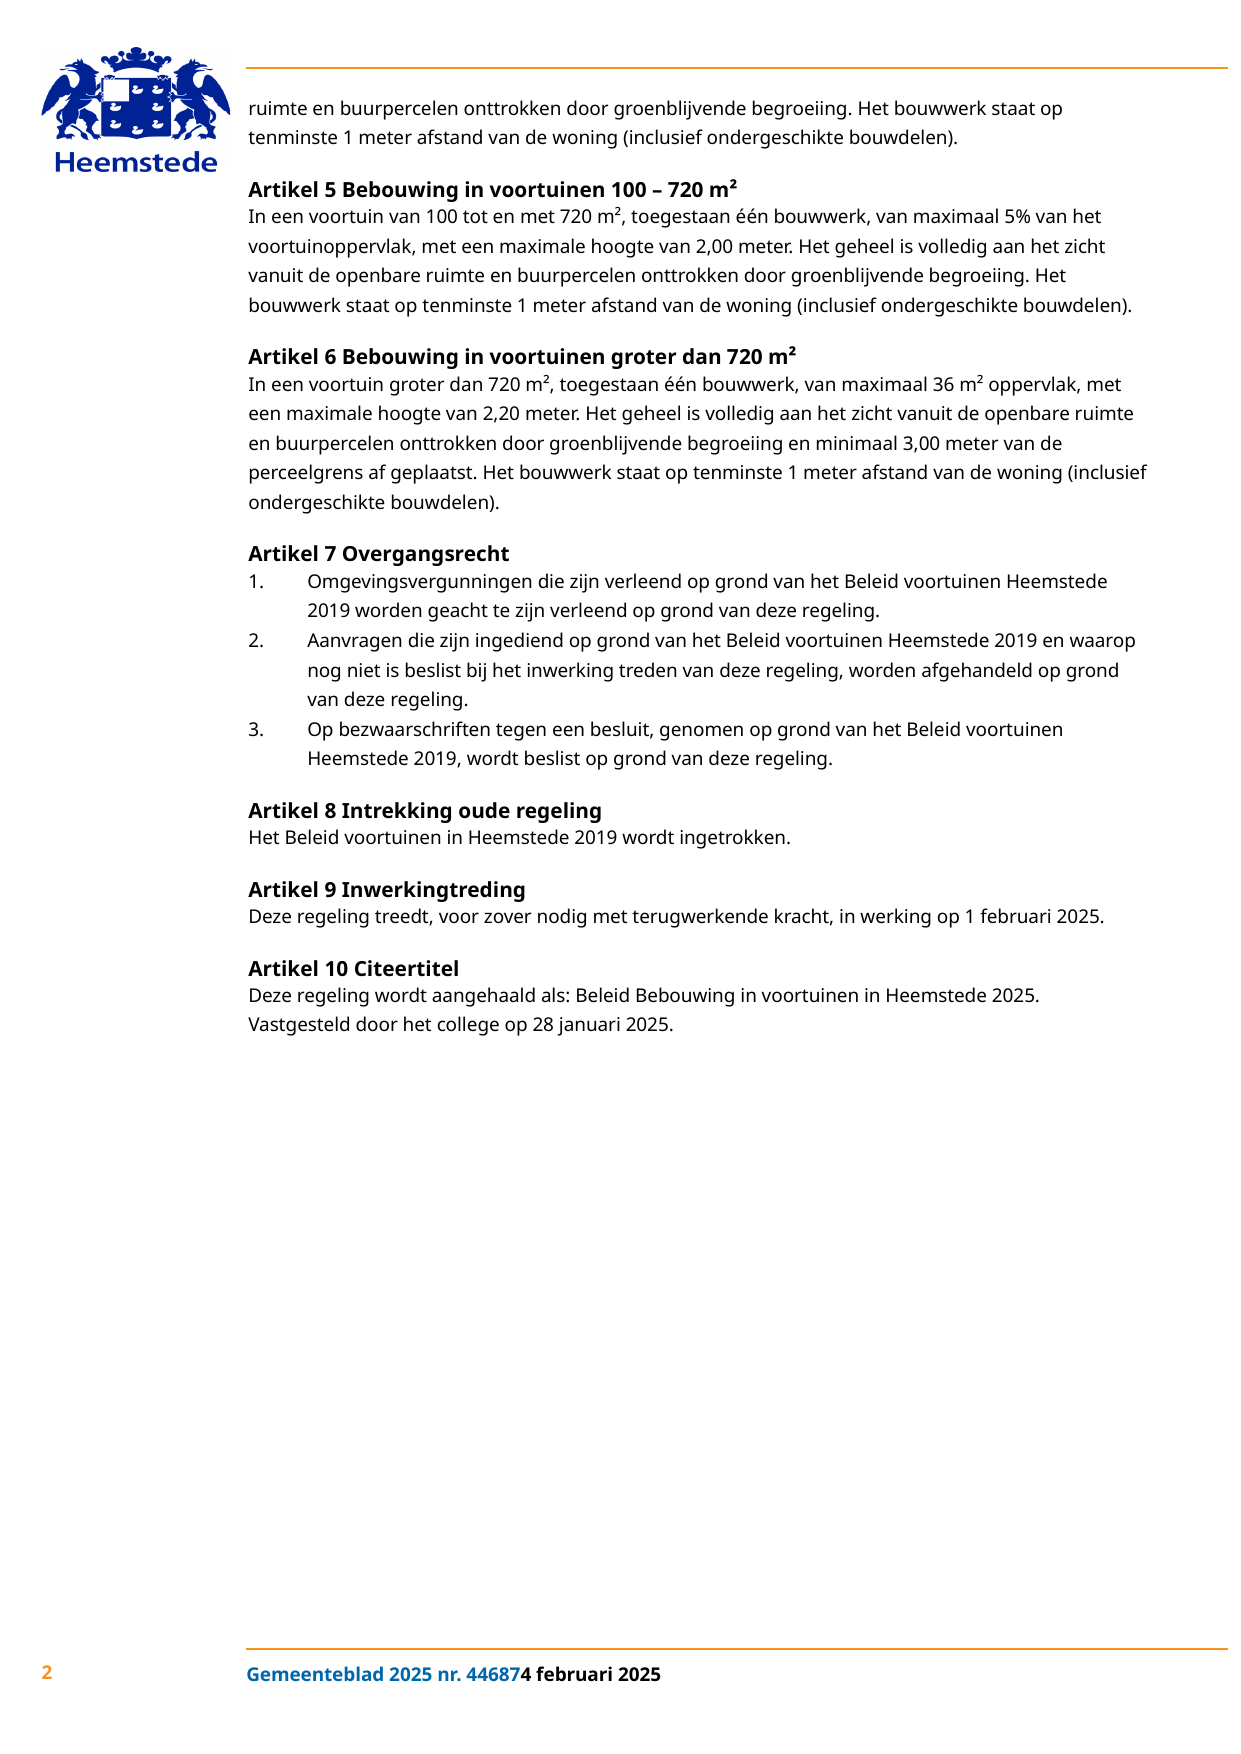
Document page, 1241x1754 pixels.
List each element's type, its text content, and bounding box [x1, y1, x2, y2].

text Artikel 5 Bebouwing in voortuinen 100 – 720 m² [248, 175, 1152, 203]
text Artikel 9 Inwerkingtreding [248, 875, 1152, 903]
text Het Beleid voortuinen in Heemstede 2019 wordt ingetrokken. [248, 824, 1152, 850]
text Artikel 10 Citeertitel [248, 954, 1152, 982]
list Aanvragen die zijn ingediend op grond van het Beleid voortuinen Heemstede 2019 en waarop nog niet is beslist bij het inwerking treden van deze regeling, worden afgehandeld op grond van deze regeling. [248, 627, 1152, 712]
text Artikel 7 Overgangsrecht [248, 539, 1152, 568]
text ruimte en buurpercelen onttrokken door groenblijvende begroeiing. Het bouwwerk staat op tenminste 1 meter afstand van de woning (inclusief ondergeschikte bouwdelen). [248, 95, 1152, 150]
text Artikel 8 Intrekking oude regeling [248, 796, 1152, 824]
list Op bezwaarschriften tegen een besluit, genomen op grond van het Beleid voortuinen Heemstede 2019, wordt beslist op grond van deze regeling. [248, 716, 1152, 771]
picture [41, 47, 231, 172]
list Omgevingsvergunningen die zijn verleend op grond van het Beleid voortuinen Heemstede 2019 worden geacht te zijn verleend op grond van deze regeling. [248, 568, 1152, 623]
text In een voortuin van 100 tot en met 720 m², toegestaan één bouwwerk, van maximaal 5% van het voortuinoppervlak, met een maximale hoogte van 2,00 meter. Het geheel is volledig aan het zicht vanuit de openbare ruimte en buurpercelen onttrokken door groenblijvende begroeiing. Het bouwwerk staat op tenminste 1 meter afstand van de woning (inclusief ondergeschikte bouwdelen). [248, 203, 1152, 318]
text Artikel 6 Bebouwing in voortuinen groter dan 720 m² [248, 342, 1152, 371]
text Deze regeling wordt aangehaald als: Beleid Bebouwing in voortuinen in Heemstede 2025. [248, 982, 1152, 1008]
text Deze regeling treedt, voor zover nodig met terugwerkende kracht, in werking op 1 februari 2025. [248, 903, 1152, 929]
text Vastgesteld door het college op 28 januari 2025. [248, 1012, 1152, 1037]
text In een voortuin groter dan 720 m², toegestaan één bouwwerk, van maximaal 36 m² oppervlak, met een maximale hoogte van 2,20 meter. Het geheel is volledig aan het zicht vanuit de openbare ruimte en buurpercelen onttrokken door groenblijvende begroeiing en minimaal 3,00 meter van de perceelgrens af geplaatst. Het bouwwerk staat op tenminste 1 meter afstand van de woning (inclusief ondergeschikte bouwdelen). [248, 371, 1152, 515]
